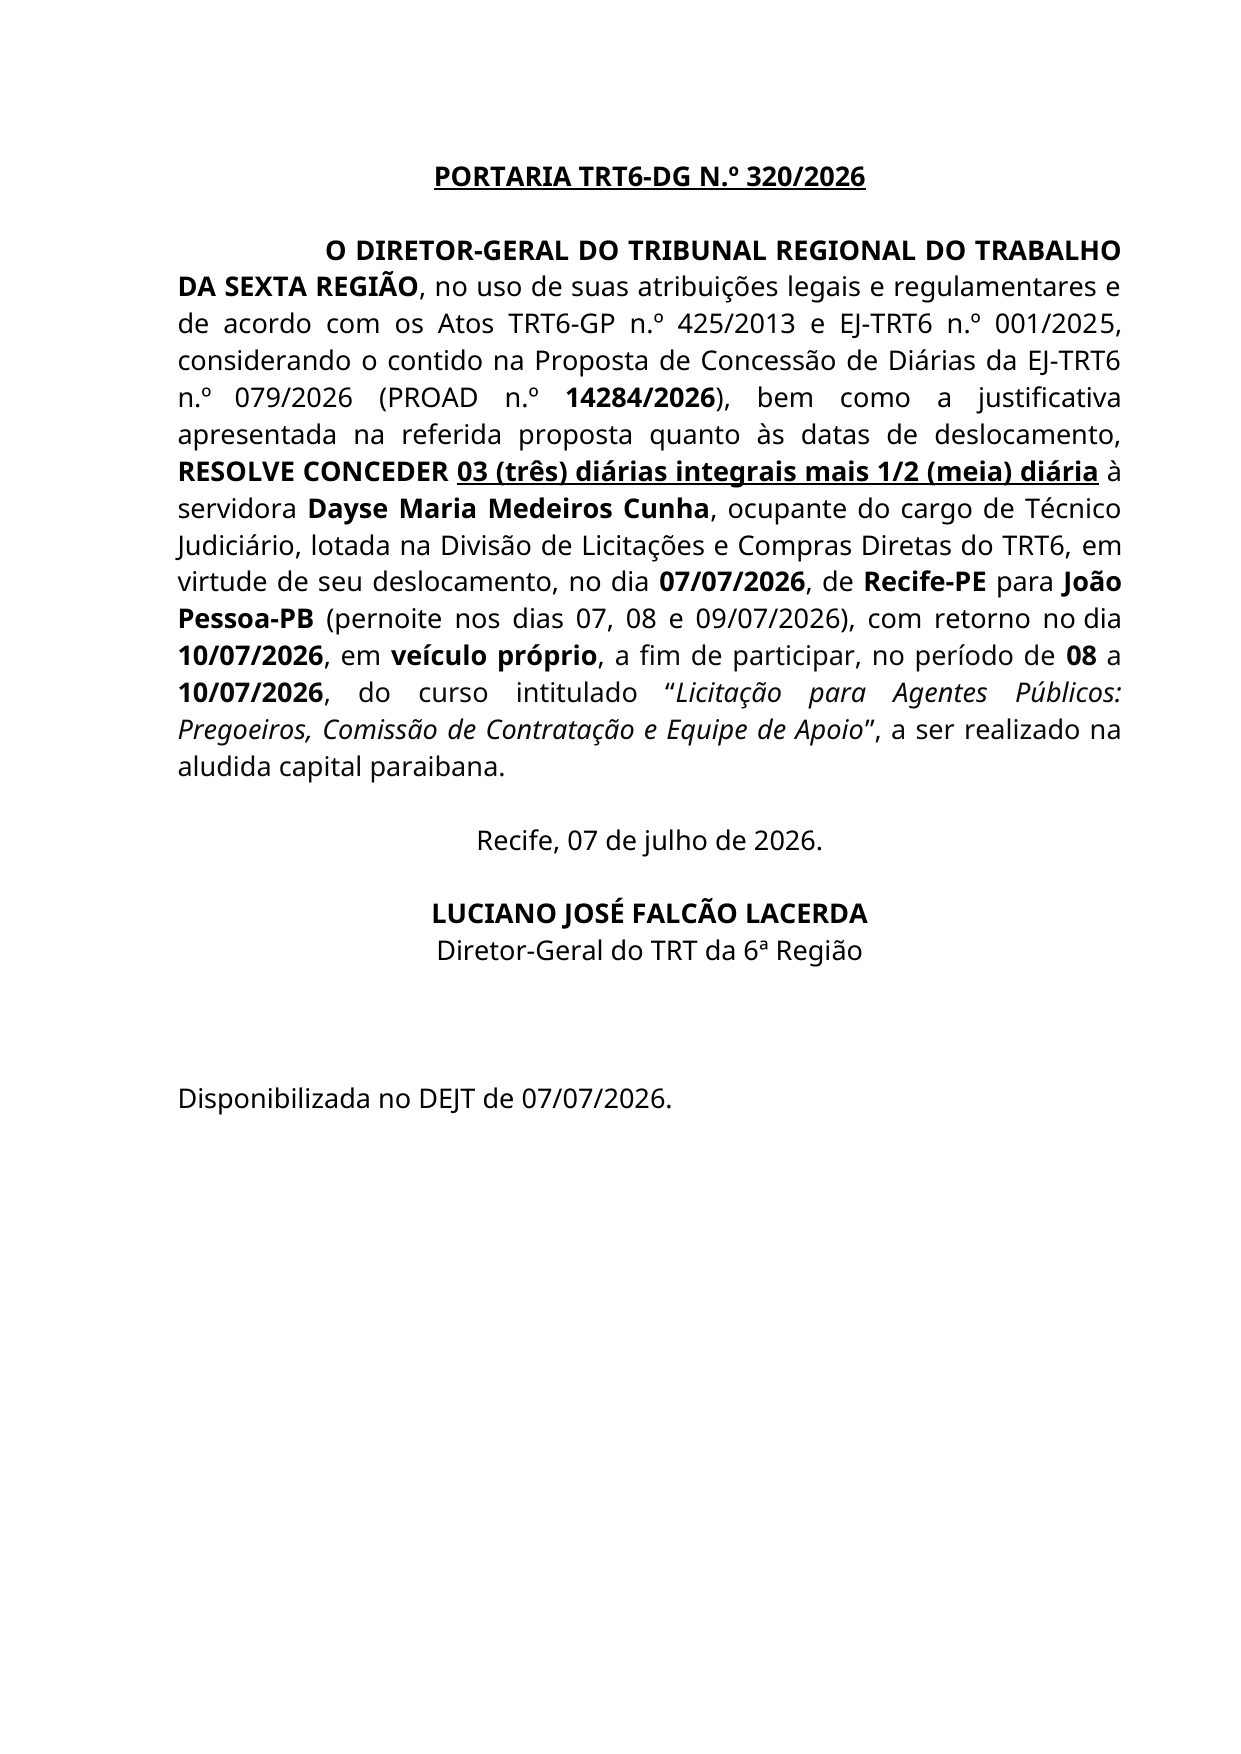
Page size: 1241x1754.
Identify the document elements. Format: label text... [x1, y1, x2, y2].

text O DIRETOR-GERAL DO TRIBUNAL REGIONAL DO TRABALHO DA SEXTA REGIÃO, no uso de suas atribuições legais e regulamentares e de acordo com os Atos TRT6-GP n.º 425/2013 e EJ-TRT6 n.º 001/2025, considerando o contido na Proposta de Concessão de Diárias da EJ-TRT6 n.º 079/2026 (PROAD n.º 14284/2026), bem como a justificativa apresentada na referida proposta quanto às datas de deslocamento, RESOLVE CONCEDER 03 (três) diárias integrais mais 1/2 (meia) diária à servidora Dayse Maria Medeiros Cunha, ocupante do cargo de Técnico Judiciário, lotada na Divisão de Licitações e Compras Diretas do TRT6, em virtude de seu deslocamento, no dia 07/07/2026, de Recife-PE para João Pessoa-PB (pernoite nos dias 07, 08 e 09/07/2026), com retorno no dia 10/07/2026, em veículo próprio, a fim de participar, no período de 08 a 10/07/2026, do curso intitulado “Licitação para Agentes Públicos: Pregoeiros, Comissão de Contratação e Equipe de Apoio”, a ser realizado na aludida capital paraibana. [177, 231, 1122, 784]
text PORTARIA TRT6-DG N.º 320/2026 [177, 157, 1122, 194]
text LUCIANO JOSÉ FALCÃO LACERDA [177, 895, 1122, 932]
text Recife, 07 de julho de 2026. [177, 821, 1122, 858]
text Disponibilizada no DEJT de 07/07/2026. [177, 1079, 1122, 1116]
text Diretor-Geral do TRT da 6ª Região [177, 932, 1122, 968]
